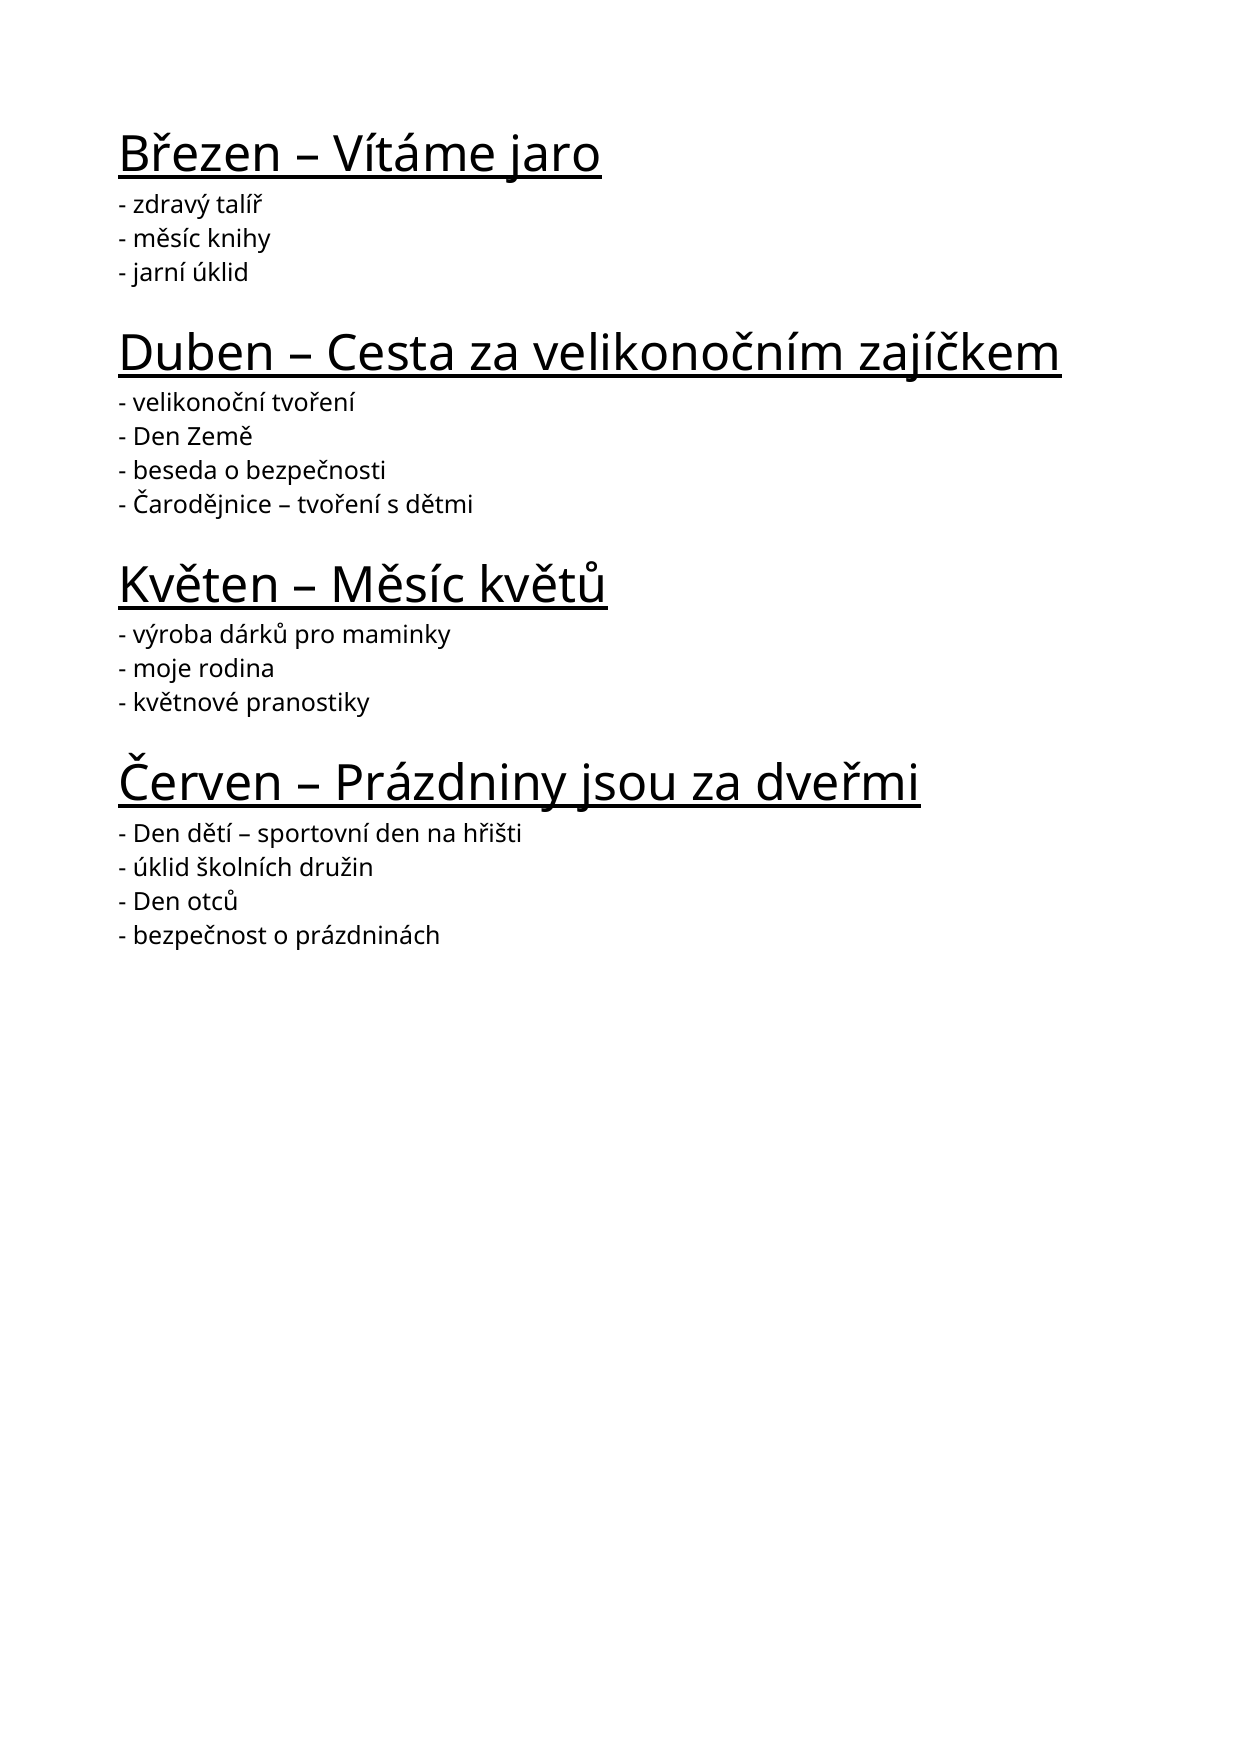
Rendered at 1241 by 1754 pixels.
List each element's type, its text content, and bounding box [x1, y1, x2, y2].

text - bezpečnost o prázdninách [118, 917, 1122, 952]
text - úklid školních družin [118, 849, 1122, 883]
text - velikonoční tvoření [118, 384, 1122, 419]
text - beseda o bezpečnosti [118, 453, 1122, 487]
text - Čarodějnice – tvoření s dětmi [118, 487, 1122, 521]
text - výroba dárků pro maminky [118, 617, 1122, 651]
text Duben – Cesta za velikonočním zajíčkem [118, 316, 1122, 384]
text Květen – Měsíc květů [118, 549, 1122, 617]
text - zdravý talíř [118, 186, 1122, 220]
text - květnové pranostiky [118, 685, 1122, 719]
text - Den Země [118, 419, 1122, 453]
text - moje rodina [118, 651, 1122, 685]
text - jarní úklid [118, 254, 1122, 288]
text - Den otců [118, 883, 1122, 917]
text - měsíc knihy [118, 220, 1122, 254]
text - Den dětí – sportovní den na hřišti [118, 815, 1122, 849]
text Červen – Prázdniny jsou za dveřmi [118, 747, 1122, 815]
text Březen – Vítáme jaro [118, 118, 1122, 186]
